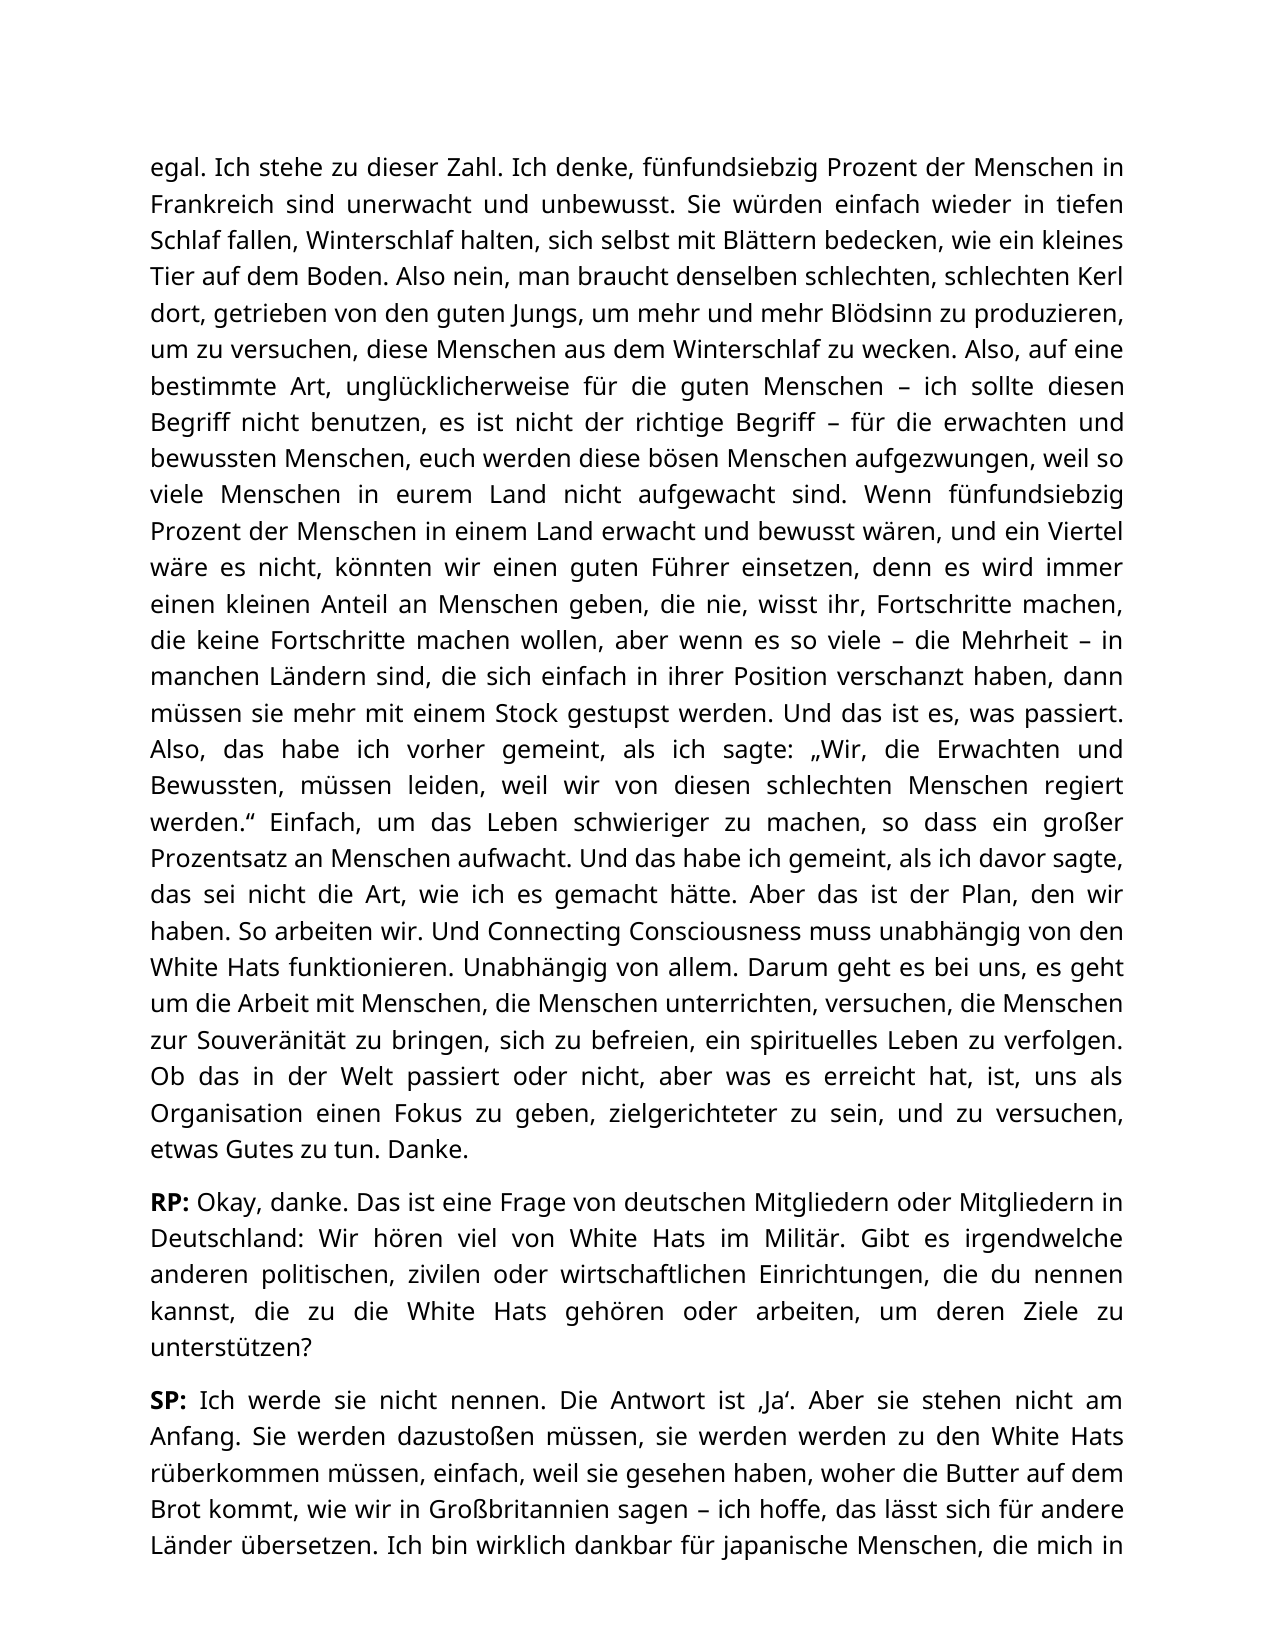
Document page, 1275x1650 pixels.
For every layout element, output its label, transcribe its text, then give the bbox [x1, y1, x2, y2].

text egal. Ich stehe zu dieser Zahl. Ich denke, fünfundsiebzig Prozent der Menschen in Frankreich sind unerwacht und unbewusst. Sie würden einfach wieder in tiefen Schlaf fallen, Winterschlaf halten, sich selbst mit Blättern bedecken, wie ein kleines Tier auf dem Boden. Also nein, man braucht denselben schlechten, schlechten Kerl dort, getrieben von den guten Jungs, um mehr und mehr Blödsinn zu produzieren, um zu versuchen, diese Menschen aus dem Winterschlaf zu wecken. Also, auf eine bestimmte Art, unglücklicherweise für die guten Menschen – ich sollte diesen Begriff nicht benutzen, es ist nicht der richtige Begriff – für die erwachten und bewussten Menschen, euch werden diese bösen Menschen aufgezwungen, weil so viele Menschen in eurem Land nicht aufgewacht sind. Wenn fünfundsiebzig Prozent der Menschen in einem Land erwacht und bewusst wären, und ein Viertel wäre es nicht, könnten wir einen guten Führer einsetzen, denn es wird immer einen kleinen Anteil an Menschen geben, die nie, wisst ihr, Fortschritte machen, die keine Fortschritte machen wollen, aber wenn es so viele – die Mehrheit – in manchen Ländern sind, die sich einfach in ihrer Position verschanzt haben, dann müssen sie mehr mit einem Stock gestupst werden. Und das ist es, was passiert. Also, das habe ich vorher gemeint, als ich sagte: „Wir, die Erwachten und Bewussten, müssen leiden, weil wir von diesen schlechten Menschen regiert werden.“ Einfach, um das Leben schwieriger zu machen, so dass ein großer Prozentsatz an Menschen aufwacht. Und das habe ich gemeint, als ich davor sagte, das sei nicht die Art, wie ich es gemacht hätte. Aber das ist der Plan, den wir haben. So arbeiten wir. Und Connecting Consciousness muss unabhängig von den White Hats funktionieren. Unabhängig von allem. Darum geht es bei uns, es geht um die Arbeit mit Menschen, die Menschen unterrichten, versuchen, die Menschen zur Souveränität zu bringen, sich zu befreien, ein spirituelles Leben zu verfolgen. Ob das in der Welt passiert oder nicht, aber was es erreicht hat, ist, uns als Organisation einen Fokus zu geben, zielgerichteter zu sein, und zu versuchen, etwas Gutes zu tun. Danke. [150, 150, 1125, 1166]
text SP: Ich werde sie nicht nennen. Die Antwort ist ‚Ja‘. Aber sie stehen nicht am Anfang. Sie werden dazustoßen müssen, sie werden werden zu den White Hats rüberkommen müssen, einfach, weil sie gesehen haben, woher die Butter auf dem Brot kommt, wie wir in Großbritannien sagen – ich hoffe, das lässt sich für andere Länder übersetzen. Ich bin wirklich dankbar für japanische Menschen, die mich in [150, 1383, 1125, 1562]
text RP: Okay, danke. Das ist eine Frage von deutschen Mitgliedern oder Mitgliedern in Deutschland: Wir hören viel von White Hats im Militär. Gibt es irgendwelche anderen politischen, zivilen oder wirtschaftlichen Einrichtungen, die du nennen kannst, die zu die White Hats gehören oder arbeiten, um deren Ziele zu unterstützen? [150, 1184, 1125, 1364]
